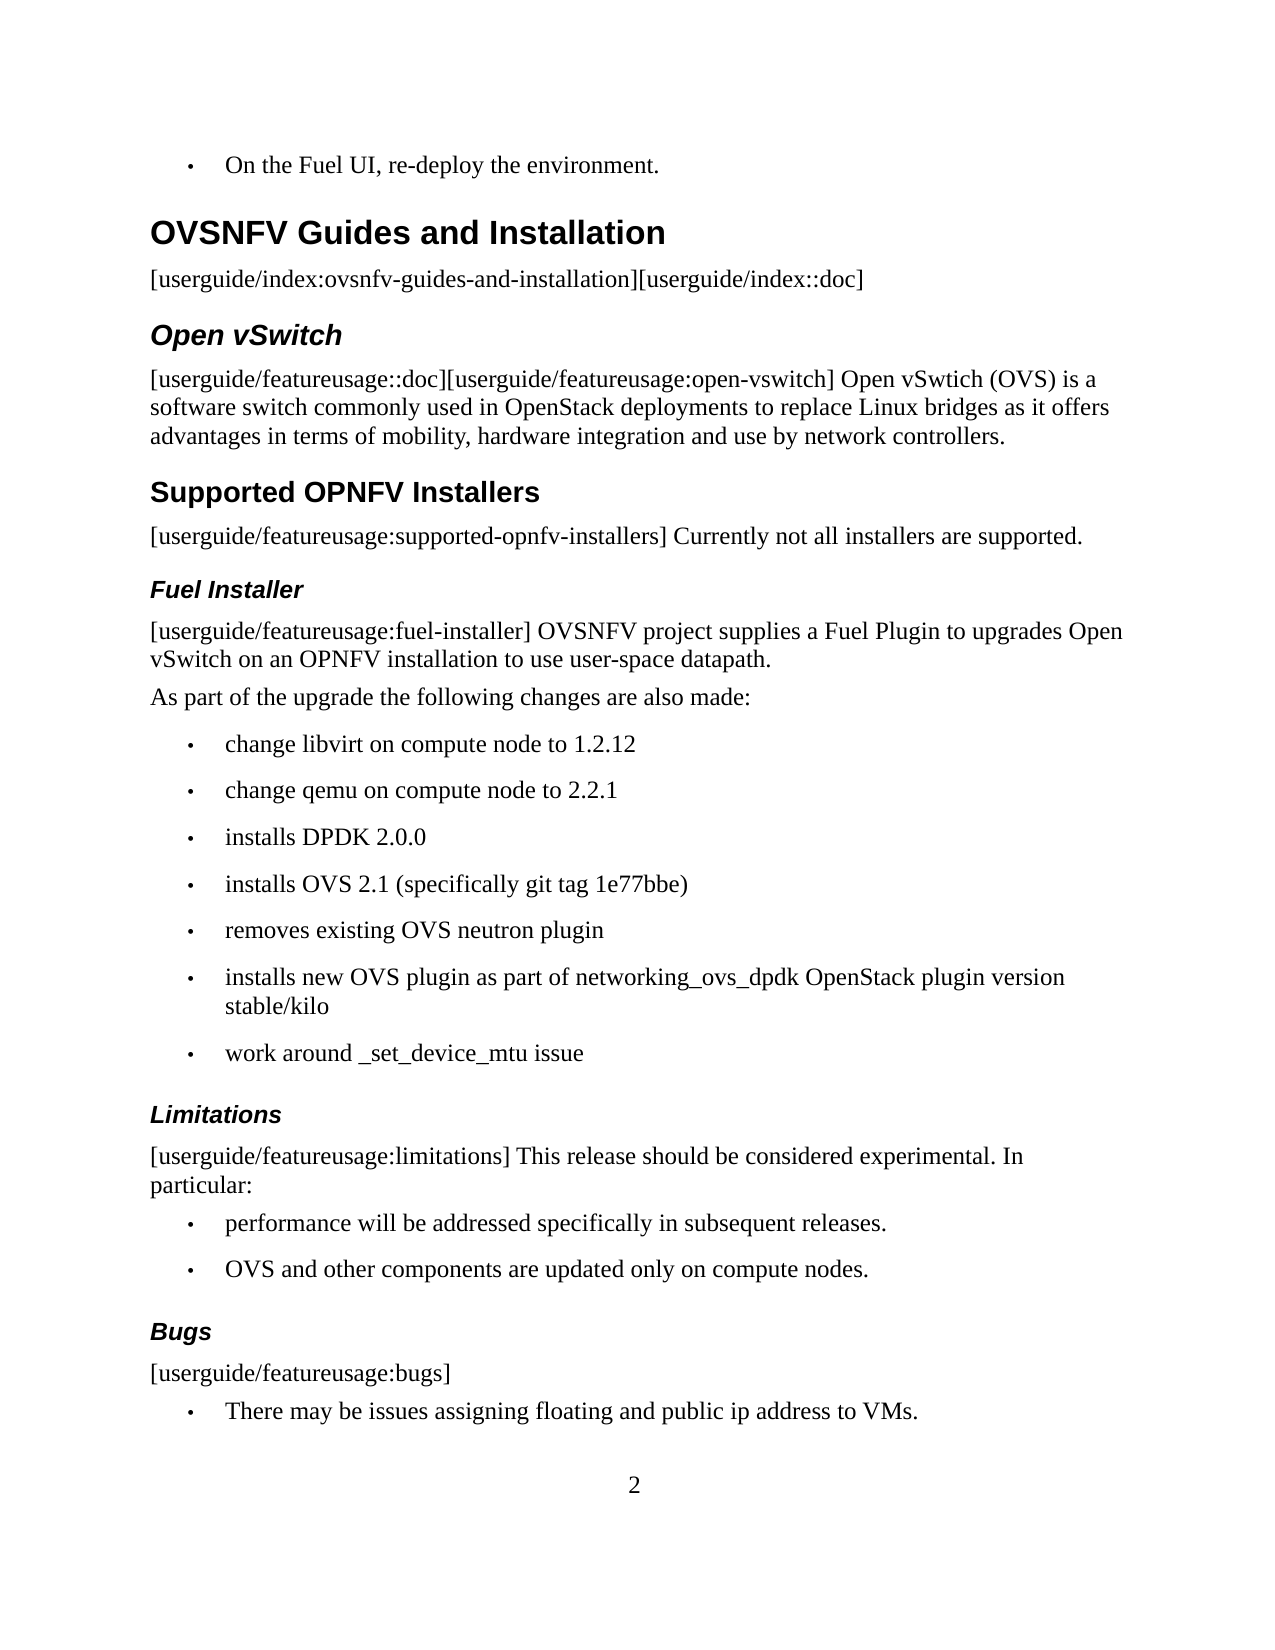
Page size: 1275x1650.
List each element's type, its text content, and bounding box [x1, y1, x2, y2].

list installs new OVS plugin as part of networking_ovs_dpdk OpenStack plugin version stable/kilo [187, 962, 1125, 1020]
subtitle Fuel Installer [150, 575, 1125, 603]
text [userguide/featureusage:supported-opnfv-installers] Currently not all installers are supported. [150, 521, 1125, 550]
subtitle Supported OPNFV Installers [150, 475, 1125, 508]
list installs DPDK 2.0.0 [187, 822, 1125, 851]
text [userguide/featureusage:fuel-installer] OVSNFV project supplies a Fuel Plugin to upgrades Open vSwitch on an OPNFV installation to use user-space datapath. [150, 616, 1125, 673]
list work around _set_device_mtu issue [187, 1038, 1125, 1066]
list change libvirt on compute node to 1.2.12 [187, 729, 1125, 758]
subtitle Bugs [150, 1317, 1125, 1346]
text [userguide/featureusage:limitations] This release should be considered experimental. In particular: [150, 1141, 1125, 1199]
subtitle Limitations [150, 1100, 1125, 1129]
text As part of the upgrade the following changes are also made: [150, 682, 1125, 711]
list On the Fuel UI, re-deploy the environment. [187, 150, 1125, 179]
subtitle Open vSwitch [150, 318, 1125, 351]
subtitle OVSNFV Guides and Installation [150, 213, 1125, 251]
list change qemu on compute node to 2.2.1 [187, 776, 1125, 804]
list There may be issues assigning floating and public ip address to VMs. [187, 1396, 1125, 1425]
text [userguide/featureusage:bugs] [150, 1358, 1125, 1387]
list performance will be addressed specifically in subsequent releases. [187, 1208, 1125, 1237]
text [userguide/index:ovsnfv-guides-and-installation][userguide/index::doc] [150, 264, 1125, 293]
list removes existing OVS neutron plugin [187, 916, 1125, 944]
list installs OVS 2.1 (specifically git tag 1e77bbe) [187, 869, 1125, 898]
list OVS and other components are updated only on compute nodes. [187, 1254, 1125, 1283]
text [userguide/featureusage::doc][userguide/featureusage:open-vswitch] Open vSwtich (OVS) is a software switch commonly used in OpenStack deployments to replace Linux bridges as it offers advantages in terms of mobility, hardware integration and use by network controllers. [150, 364, 1125, 450]
